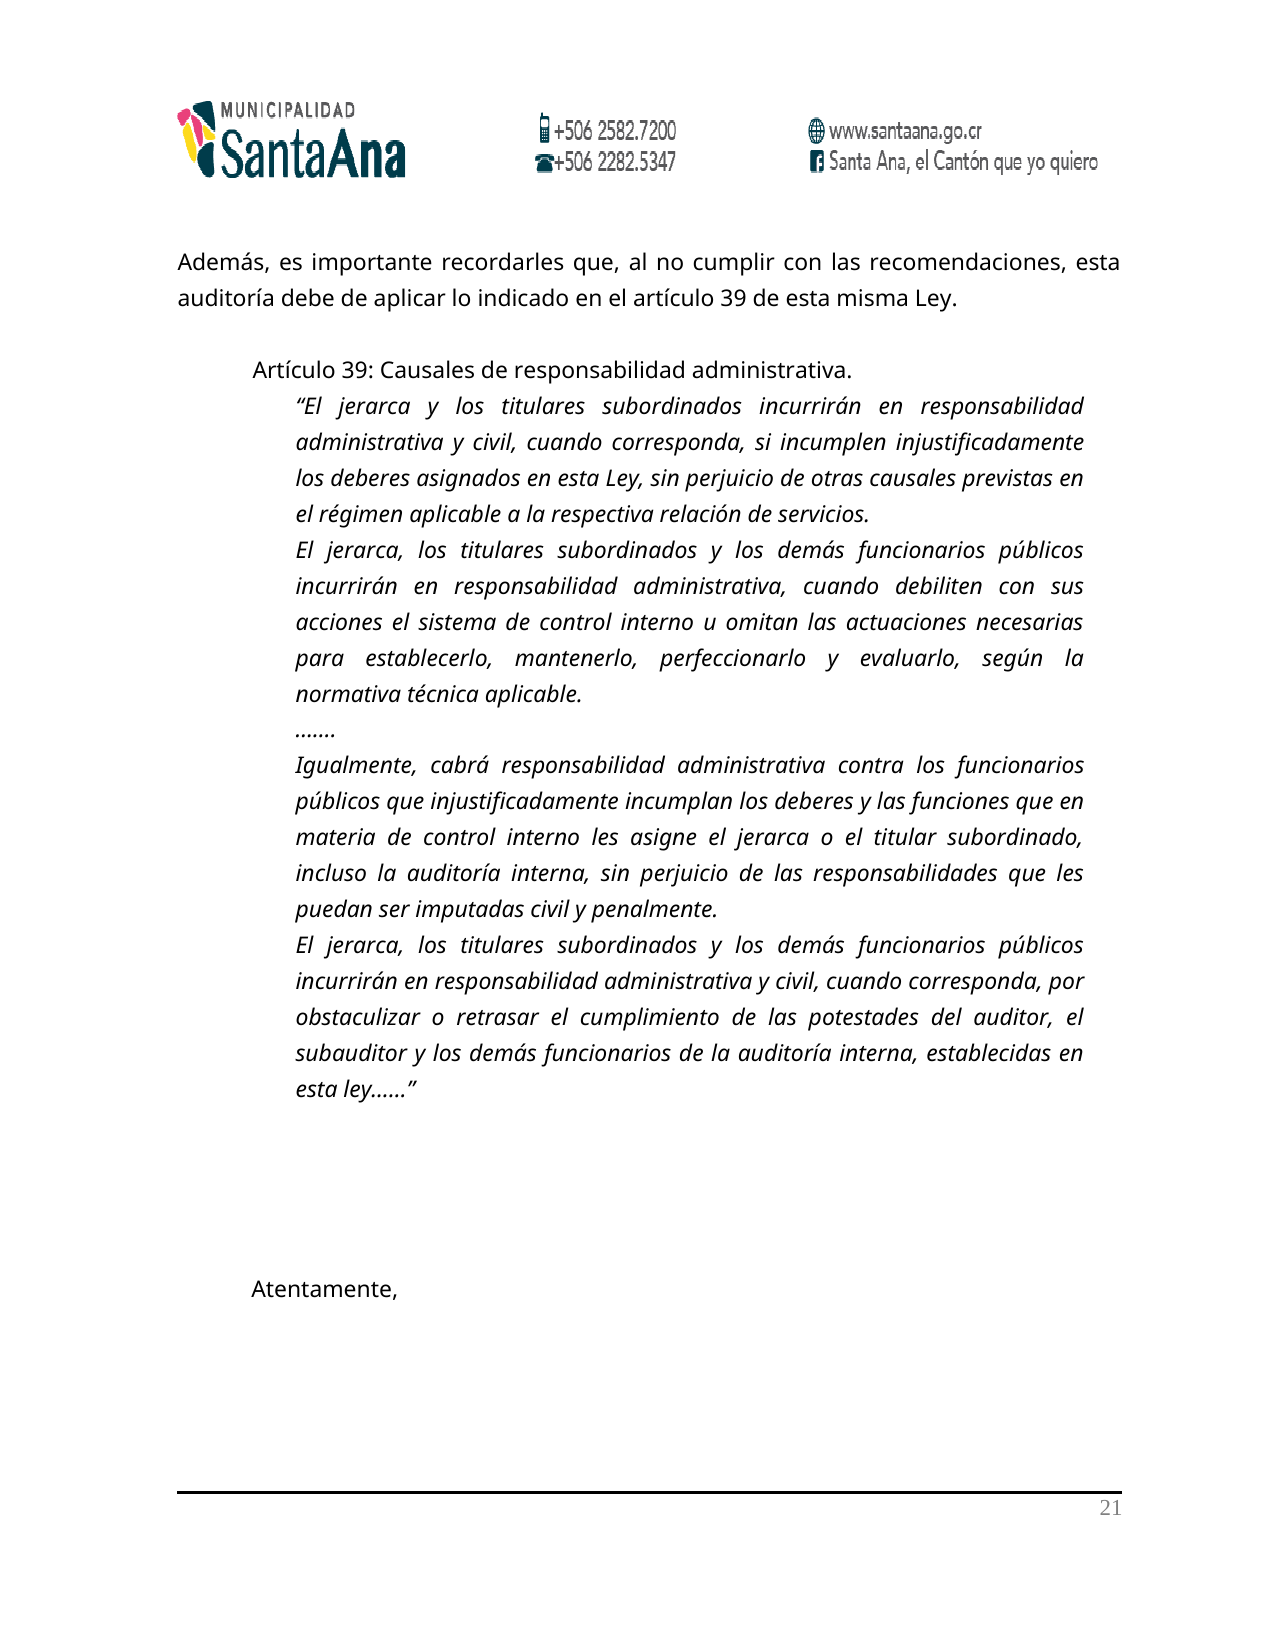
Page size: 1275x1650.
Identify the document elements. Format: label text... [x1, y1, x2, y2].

list El jerarca, los titulares subordinados y los demás funcionarios públicos incurrirán en responsabilidad administrativa y civil, cuando corresponda, por obstaculizar o retrasar el cumplimiento de las potestades del auditor, el subauditor y los demás funcionarios de la auditoría interna, establecidas en esta ley……” [295, 929, 1087, 1104]
list Igualmente, cabrá responsabilidad administrativa contra los funcionarios públicos que injustificadamente incumplan los deberes y las funciones que en materia de control interno les asigne el jerarca o el titular subordinado, incluso la auditoría interna, sin perjuicio de las responsabilidades que les puedan ser imputadas civil y penalmente. [295, 749, 1087, 924]
list Artículo 39: Causales de responsabilidad administrativa. [252, 354, 1122, 385]
text Atentamente, [251, 1273, 1122, 1304]
list Además, es importante recordarles que, al no cumplir con las recomendaciones, esta auditoría debe de aplicar lo indicado en el artículo 39 de esta misma Ley. [177, 246, 1122, 313]
list ……. [295, 713, 1087, 745]
list El jerarca, los titulares subordinados y los demás funcionarios públicos incurrirán en responsabilidad administrativa, cuando debiliten con sus acciones el sistema de control interno u omitan las actuaciones necesarias para establecerlo, mantenerlo, perfeccionarlo y evaluarlo, según la normativa técnica aplicable. [295, 534, 1087, 709]
list “El jerarca y los titulares subordinados incurrirán en responsabilidad administrativa y civil, cuando corresponda, si incumplen injustificadamente los deberes asignados en esta Ley, sin perjuicio de otras causales previstas en el régimen aplicable a la respectiva relación de servicios. [295, 390, 1087, 529]
